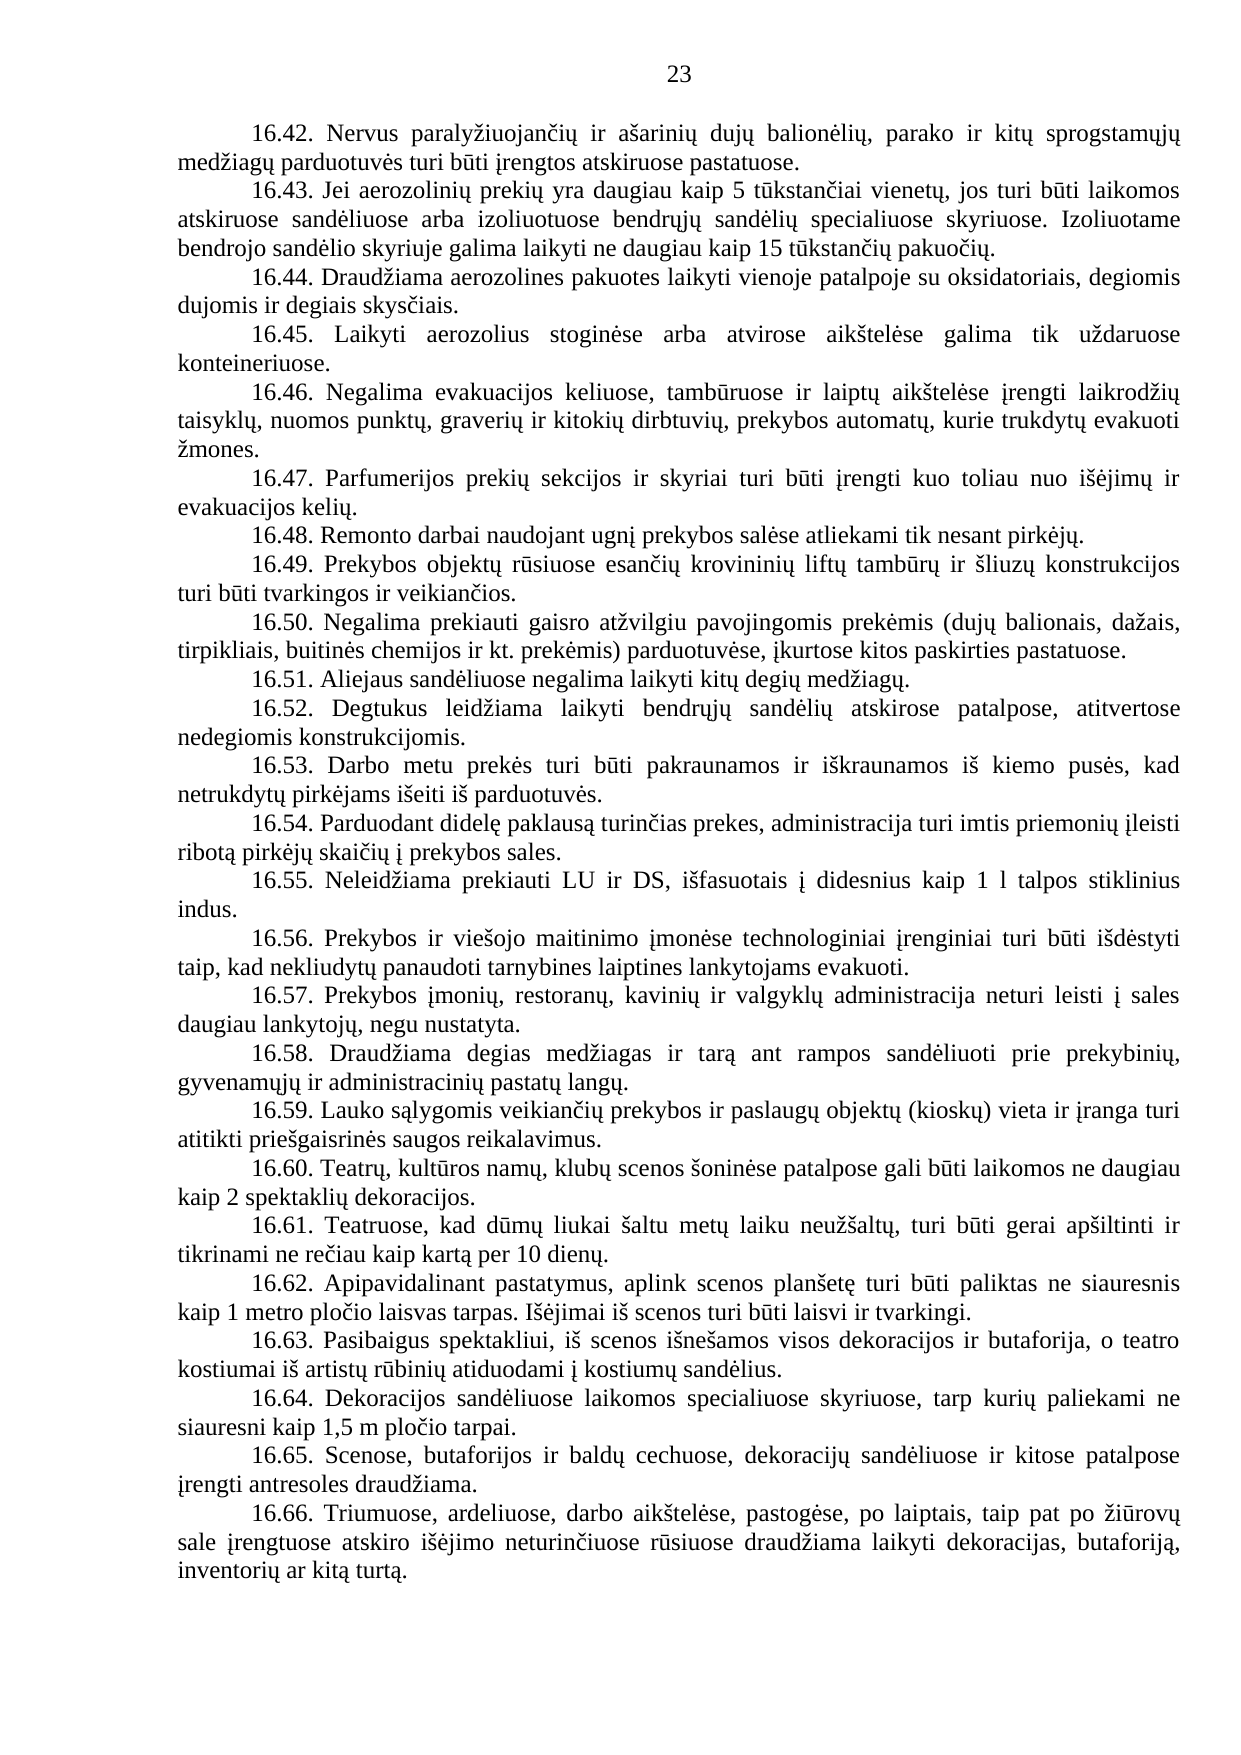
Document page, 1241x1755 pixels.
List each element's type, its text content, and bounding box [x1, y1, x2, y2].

text 16.43. Jei aerozolinių prekių yra daugiau kaip 5 tūkstančiai vienetų, jos turi būti laikomos atskiruose sandėliuose arba izoliuotuose bendrųjų sandėlių specialiuose skyriuose. Izoliuotame bendrojo sandėlio skyriuje galima laikyti ne daugiau kaip 15 tūkstančių pakuočių. [177, 176, 1181, 262]
text 16.44. Draudžiama aerozolines pakuotes laikyti vienoje patalpoje su oksidatoriais, degiomis dujomis ir degiais skysčiais. [177, 262, 1181, 319]
text 16.64. Dekoracijos sandėliuose laikomos specialiuose skyriuose, tarp kurių paliekami ne siauresni kaip 1,5 m pločio tarpai. [177, 1383, 1181, 1441]
text 16.54. Parduodant didelę paklausą turinčias prekes, administracija turi imtis priemonių įleisti ribotą pirkėjų skaičių į prekybos sales. [177, 808, 1181, 866]
text 16.45. Laikyti aerozolius stoginėse arba atvirose aikštelėse galima tik uždaruose konteineriuose. [177, 319, 1181, 377]
text 16.53. Darbo metu prekės turi būti pakraunamos ir iškraunamos iš kiemo pusės, kad netrukdytų pirkėjams išeiti iš parduotuvės. [177, 751, 1181, 808]
text 16.50. Negalima prekiauti gaisro atžvilgiu pavojingomis prekėmis (dujų balionais, dažais, tirpikliais, buitinės chemijos ir kt. prekėmis) parduotuvėse, įkurtose kitos paskirties pastatuose. [177, 607, 1181, 664]
text 16.58. Draudžiama degias medžiagas ir tarą ant rampos sandėliuoti prie prekybinių, gyvenamųjų ir administracinių pastatų langų. [177, 1038, 1181, 1096]
text 16.60. Teatrų, kultūros namų, klubų scenos šoninėse patalpose gali būti laikomos ne daugiau kaip 2 spektaklių dekoracijos. [177, 1153, 1181, 1211]
text 16.49. Prekybos objektų rūsiuose esančių krovininių liftų tambūrų ir šliuzų konstrukcijos turi būti tvarkingos ir veikiančios. [177, 549, 1181, 607]
text 16.56. Prekybos ir viešojo maitinimo įmonėse technologiniai įrenginiai turi būti išdėstyti taip, kad nekliudytų panaudoti tarnybines laiptines lankytojams evakuoti. [177, 923, 1181, 981]
text 16.51. Aliejaus sandėliuose negalima laikyti kitų degių medžiagų. [177, 664, 1181, 693]
text 16.62. Apipavidalinant pastatymus, aplink scenos planšetę turi būti paliktas ne siauresnis kaip 1 metro pločio laisvas tarpas. Išėjimai iš scenos turi būti laisvi ir tvarkingi. [177, 1268, 1181, 1326]
text 16.52. Degtukus leidžiama laikyti bendrųjų sandėlių atskirose patalpose, atitvertose nedegiomis konstrukcijomis. [177, 693, 1181, 751]
text 16.57. Prekybos įmonių, restoranų, kavinių ir valgyklų administracija neturi leisti į sales daugiau lankytojų, negu nustatyta. [177, 981, 1181, 1038]
text 16.66. Triumuose, ardeliuose, darbo aikštelėse, pastogėse, po laiptais, taip pat po žiūrovų sale įrengtuose atskiro išėjimo neturinčiuose rūsiuose draudžiama laikyti dekoracijas, butaforiją, inventorių ar kitą turtą. [177, 1498, 1181, 1584]
text 16.59. Lauko sąlygomis veikiančių prekybos ir paslaugų objektų (kioskų) vieta ir įranga turi atitikti priešgaisrinės saugos reikalavimus. [177, 1096, 1181, 1153]
text 16.55. Neleidžiama prekiauti LU ir DS, išfasuotais į didesnius kaip 1 l talpos stiklinius indus. [177, 866, 1181, 923]
text 16.48. Remonto darbai naudojant ugnį prekybos salėse atliekami tik nesant pirkėjų. [177, 521, 1181, 549]
text 16.46. Negalima evakuacijos keliuose, tambūruose ir laiptų aikštelėse įrengti laikrodžių taisyklų, nuomos punktų, graverių ir kitokių dirbtuvių, prekybos automatų, kurie trukdytų evakuoti žmones. [177, 377, 1181, 463]
text 16.63. Pasibaigus spektakliui, iš scenos išnešamos visos dekoracijos ir butaforija, o teatro kostiumai iš artistų rūbinių atiduodami į kostiumų sandėlius. [177, 1326, 1181, 1383]
text 16.61. Teatruose, kad dūmų liukai šaltu metų laiku neužšaltų, turi būti gerai apšiltinti ir tikrinami ne rečiau kaip kartą per 10 dienų. [177, 1211, 1181, 1268]
text 16.42. Nervus paralyžiuojančių ir ašarinių dujų balionėlių, parako ir kitų sprogstamųjų medžiagų parduotuvės turi būti įrengtos atskiruose pastatuose. [177, 118, 1181, 176]
text 16.47. Parfumerijos prekių sekcijos ir skyriai turi būti įrengti kuo toliau nuo išėjimų ir evakuacijos kelių. [177, 463, 1181, 521]
text 16.65. Scenose, butaforijos ir baldų cechuose, dekoracijų sandėliuose ir kitose patalpose įrengti antresoles draudžiama. [177, 1441, 1181, 1498]
